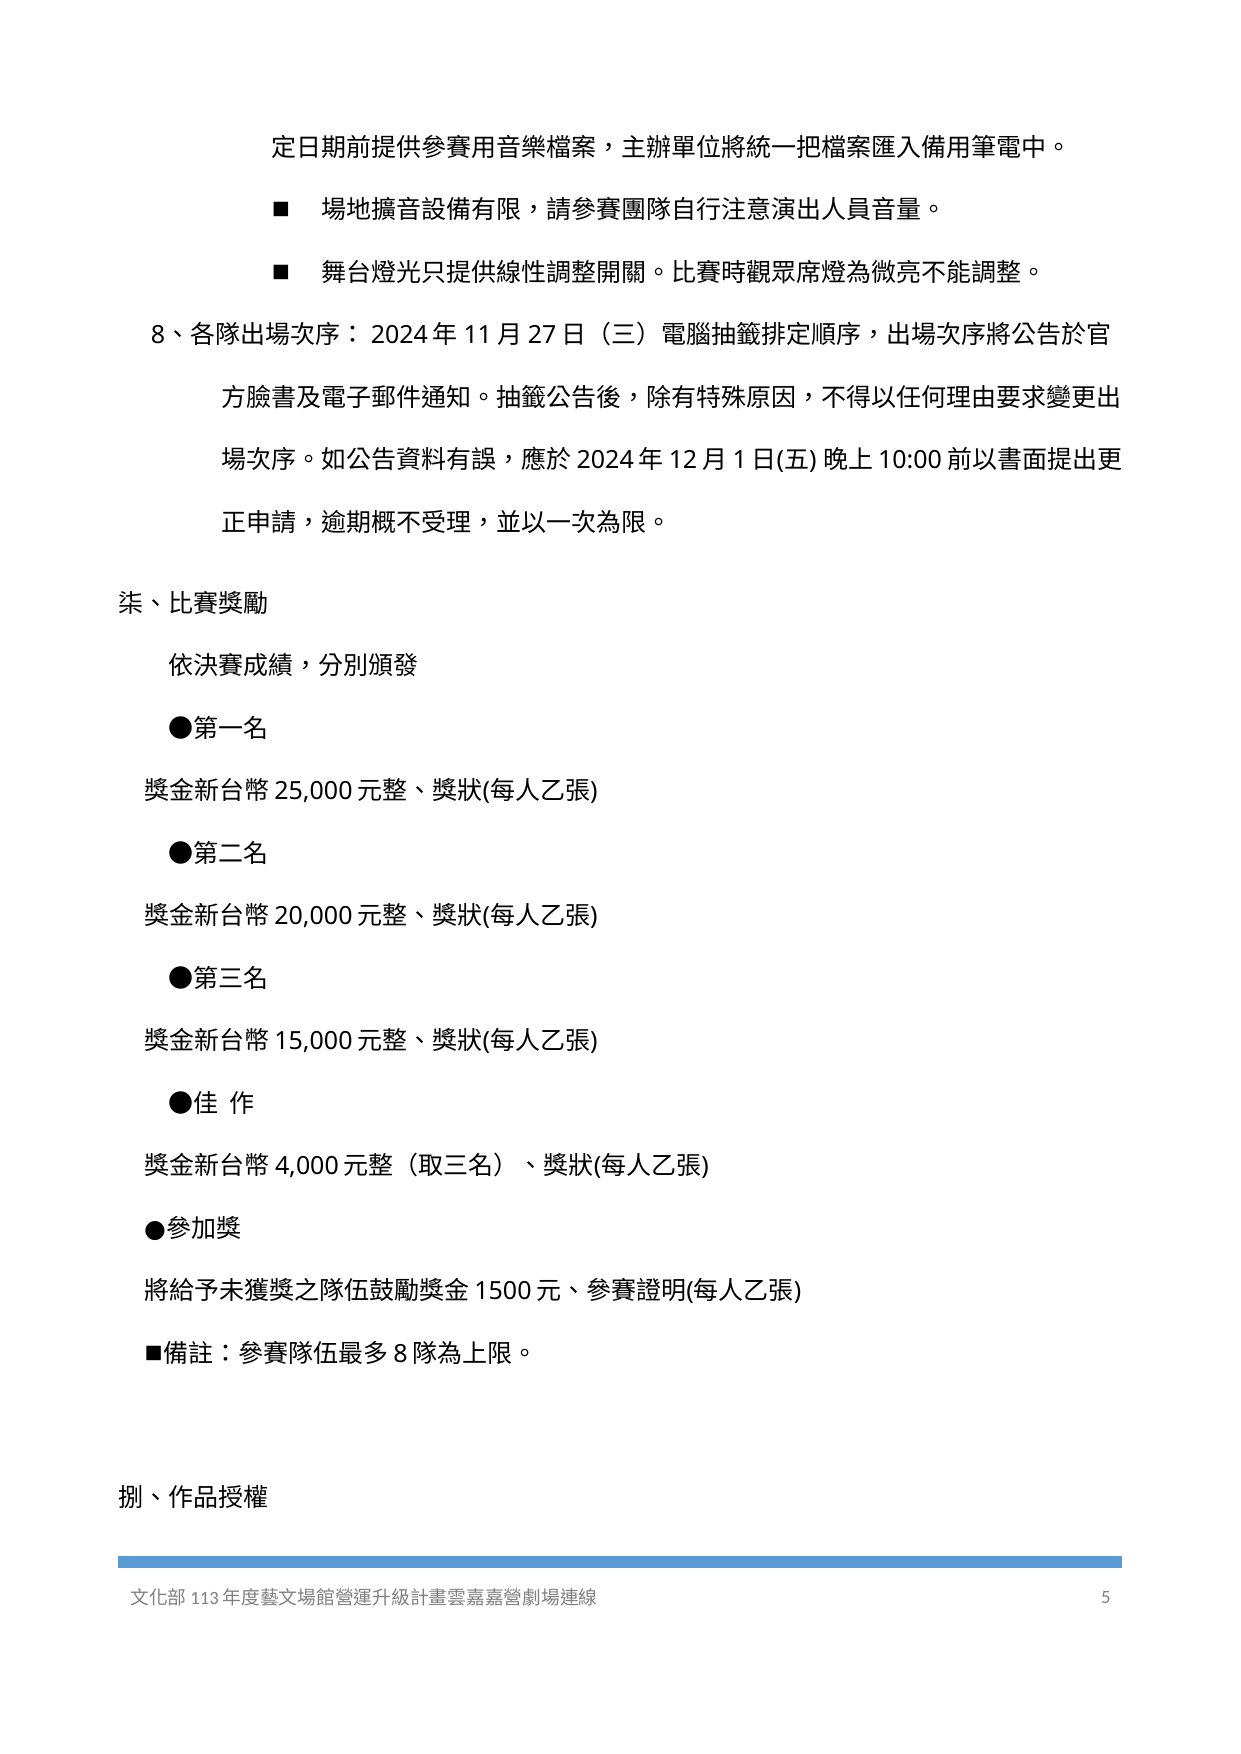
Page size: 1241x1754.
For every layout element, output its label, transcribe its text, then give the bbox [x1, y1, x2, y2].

text 獎金新台幣 4,000元整（取三名）、獎狀(每人乙張) [118, 1122, 1122, 1185]
text 柒、比賽獎勵 [118, 560, 1122, 622]
text 8、各隊出場次序： 2024年 11月 27日（三）電腦抽籤排定順序，出場次序將公告於官方臉書及電子郵件通知。抽籤公告後，除有特殊原因，不得以任何理由要求變更出場次序。如公告資料有誤，應於2024年12月1日(五) 晚上10:00前以書面提出更正申請，逾期概不受理，並以一次為限。 [118, 291, 1122, 541]
text 獎金新台幣15,000元整、獎狀(每人乙張) [118, 997, 1122, 1060]
text ●參加獎 [118, 1185, 1122, 1247]
list 場地擴音設備有限，請參賽團隊自行注意演出人員音量。 [271, 166, 1122, 228]
list 定日期前提供參賽用音樂檔案，主辦單位將統一把檔案匯入備用筆電中。 [271, 103, 1122, 166]
text 將給予未獲獎之隊伍鼓勵獎金1500元、參賽證明(每人乙張) [118, 1247, 1122, 1310]
list 舞台燈光只提供線性調整開關。比賽時觀眾席燈為微亮不能調整。 [271, 228, 1122, 291]
text ●第二名 [118, 810, 1122, 872]
text 獎金新台幣25,000元整、獎狀(每人乙張) [118, 747, 1122, 810]
text ●第一名 [118, 685, 1122, 747]
text ●第三名 [118, 935, 1122, 997]
text 依決賽成績，分別頒發 [118, 622, 1122, 685]
text 備註：參賽隊伍最多8隊為上限。 [118, 1310, 1122, 1372]
text 捌、作品授權 [118, 1453, 1122, 1516]
text 獎金新台幣20,000元整、獎狀(每人乙張) [118, 872, 1122, 935]
text ●佳 作 [118, 1060, 1122, 1122]
